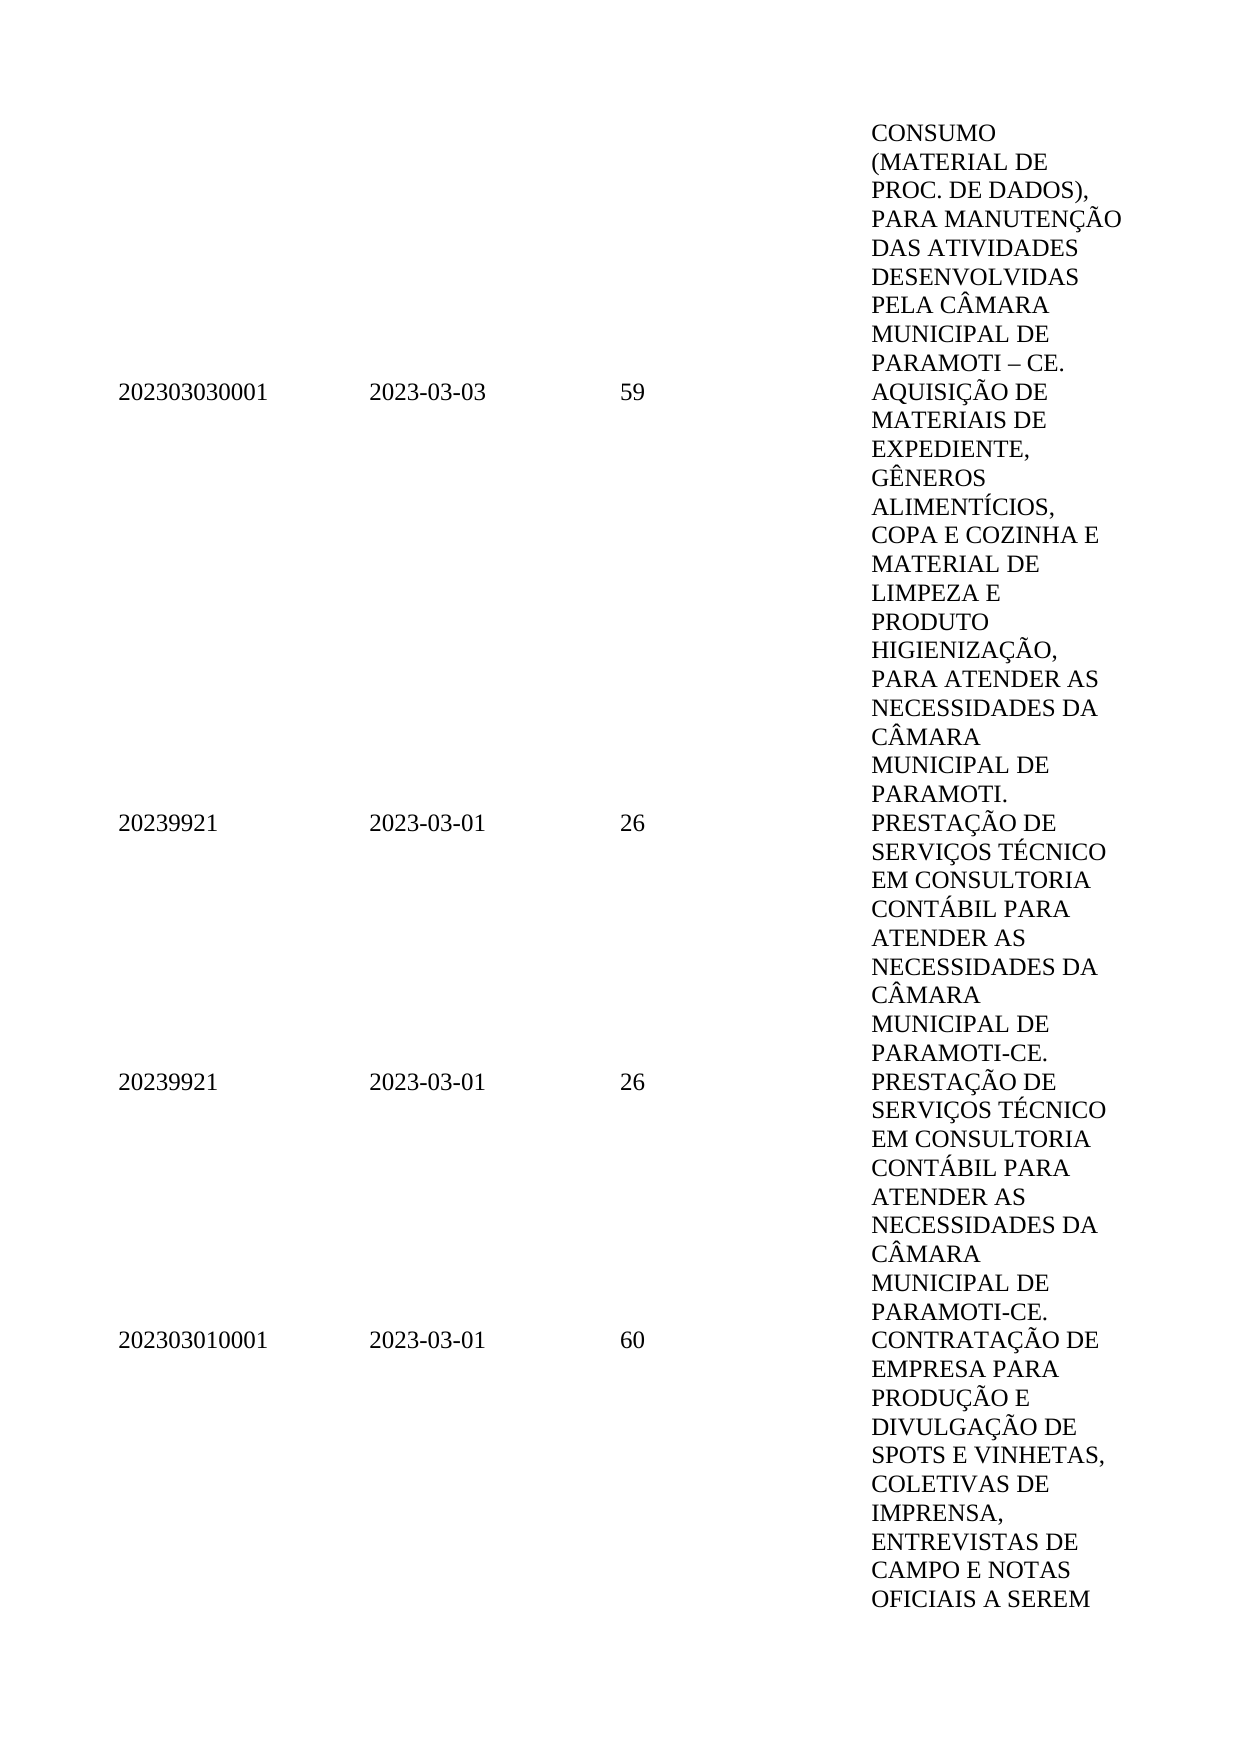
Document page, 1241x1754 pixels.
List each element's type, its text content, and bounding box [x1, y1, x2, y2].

table_cell 2023-03-01 [369, 1067, 620, 1326]
table_cell 202303030001 [118, 377, 369, 808]
table_cell PRESTAÇÃO DE SERVIÇOS TÉCNICO EM CONSULTORIA CONTÁBIL PARA ATENDER AS NECESSIDADES DA CÂMARA MUNICIPAL DE PARAMOTI-CE. [871, 1067, 1122, 1326]
table_cell 20239921 [118, 1067, 369, 1326]
table_cell 20239921 [118, 808, 369, 1067]
table_cell 2023-03-03 [369, 377, 620, 808]
table_cell 2023-03-01 [369, 1326, 620, 1613]
table_cell 2023-03-01 [369, 808, 620, 1067]
table_cell 60 [620, 1326, 871, 1613]
table_cell 26 [620, 808, 871, 1067]
table_cell CONSUMO (MATERIAL DE PROC. DE DADOS), PARA MANUTENÇÃO DAS ATIVIDADES DESENVOLVIDAS PELA CÂMARA MUNICIPAL DE PARAMOTI – CE. [871, 118, 1122, 377]
table_cell AQUISIÇÃO DE MATERIAIS DE EXPEDIENTE, GÊNEROS ALIMENTÍCIOS, COPA E COZINHA E MATERIAL DE LIMPEZA E PRODUTO HIGIENIZAÇÃO, PARA ATENDER AS NECESSIDADES DA CÂMARA MUNICIPAL DE PARAMOTI. [871, 377, 1122, 808]
table_cell CONTRATAÇÃO DE EMPRESA PARA PRODUÇÃO E DIVULGAÇÃO DE SPOTS E VINHETAS, COLETIVAS DE IMPRENSA, ENTREVISTAS DE CAMPO E NOTAS OFICIAIS A SEREM [871, 1326, 1122, 1613]
table_cell 202303010001 [118, 1326, 369, 1613]
table_cell [118, 118, 369, 377]
table_cell [620, 118, 871, 377]
table_cell [369, 118, 620, 377]
table_cell PRESTAÇÃO DE SERVIÇOS TÉCNICO EM CONSULTORIA CONTÁBIL PARA ATENDER AS NECESSIDADES DA CÂMARA MUNICIPAL DE PARAMOTI-CE. [871, 808, 1122, 1067]
table_cell 59 [620, 377, 871, 808]
table_cell 26 [620, 1067, 871, 1326]
